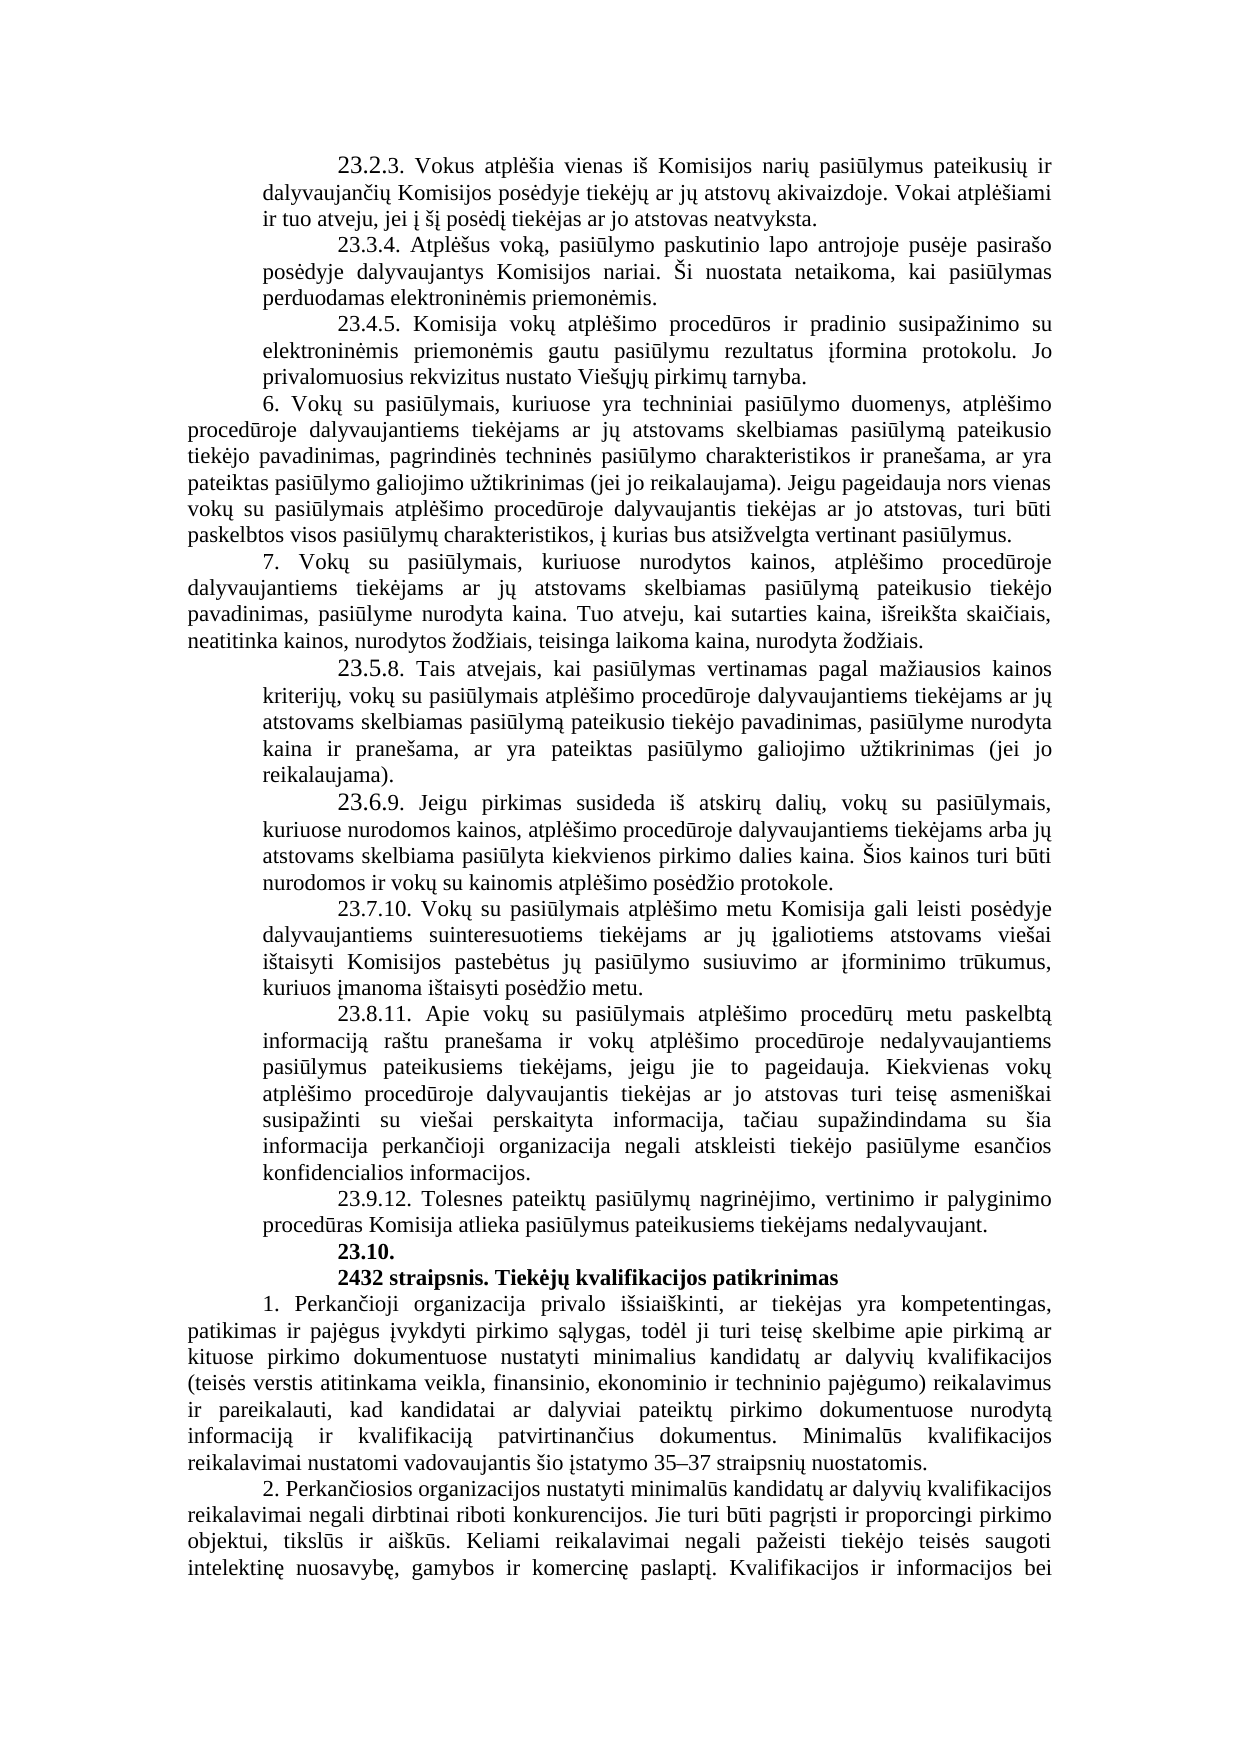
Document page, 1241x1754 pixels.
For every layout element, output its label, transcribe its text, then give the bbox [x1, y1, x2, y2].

text 6. Vokų su pasiūlymais, kuriuose yra techniniai pasiūlymo duomenys, atplėšimo procedūroje dalyvaujantiems tiekėjams ar jų atstovams skelbiamas pasiūlymą pateikusio tiekėjo pavadinimas, pagrindinės techninės pasiūlymo charakteristikos ir pranešama, ar yra pateiktas pasiūlymo galiojimo užtikrinimas (jei jo reikalaujama). Jeigu pageidauja nors vienas vokų su pasiūlymais atplėšimo procedūroje dalyvaujantis tiekėjas ar jo atstovas, turi būti paskelbtos visos pasiūlymų charakteristikos, į kurias bus atsižvelgta vertinant pasiūlymus. [187, 389, 1053, 548]
text 7. Vokų su pasiūlymais, kuriuose nurodytos kainos, atplėšimo procedūroje dalyvaujantiems tiekėjams ar jų atstovams skelbiamas pasiūlymą pateikusio tiekėjo pavadinimas, pasiūlyme nurodyta kaina. Tuo atveju, kai sutarties kaina, išreikšta skaičiais, neatitinka kainos, nurodytos žodžiais, teisinga laikoma kaina, nurodyta žodžiais. [187, 548, 1053, 653]
subtitle 9. Jeigu pirkimas susideda iš atskirų dalių, vokų su pasiūlymais, kuriuose nurodomos kainos, atplėšimo procedūroje dalyvaujantiems tiekėjams arba jų atstovams skelbiama pasiūlyta kiekvienos pirkimo dalies kaina. Šios kainos turi būti nurodomos ir vokų su kainomis atplėšimo posėdžio protokole. [187, 787, 1053, 895]
subtitle 11. Apie vokų su pasiūlymais atplėšimo procedūrų metu paskelbtą informaciją raštu pranešama ir vokų atplėšimo procedūroje nedalyvaujantiems pasiūlymus pateikusiems tiekėjams, jeigu jie to pageidauja. Kiekvienas vokų atplėšimo procedūroje dalyvaujantis tiekėjas ar jo atstovas turi teisę asmeniškai susipažinti su viešai perskaityta informacija, tačiau supažindindama su šia informacija perkančioji organizacija negali atskleisti tiekėjo pasiūlyme esančios konfidencialios informacijos. [187, 1001, 1053, 1185]
subtitle 12. Tolesnes pateiktų pasiūlymų nagrinėjimo, vertinimo ir palyginimo procedūras Komisija atlieka pasiūlymus pateikusiems tiekėjams nedalyvaujant. [187, 1185, 1053, 1238]
subtitle 8. Tais atvejais, kai pasiūlymas vertinamas pagal mažiausios kainos kriterijų, vokų su pasiūlymais atplėšimo procedūroje dalyvaujantiems tiekėjams ar jų atstovams skelbiamas pasiūlymą pateikusio tiekėjo pavadinimas, pasiūlyme nurodyta kaina ir pranešama, ar yra pateiktas pasiūlymo galiojimo užtikrinimas (jei jo reikalaujama). [187, 653, 1053, 787]
subtitle 10. Vokų su pasiūlymais atplėšimo metu Komisija gali leisti posėdyje dalyvaujantiems suinteresuotiems tiekėjams ar jų įgaliotiems atstovams viešai ištaisyti Komisijos pastebėtus jų pasiūlymo susiuvimo ar įforminimo trūkumus, kuriuos įmanoma ištaisyti posėdžio metu. [187, 895, 1053, 1001]
text 2. Perkančiosios organizacijos nustatyti minimalūs kandidatų ar dalyvių kvalifikacijos reikalavimai negali dirbtinai riboti konkurencijos. Jie turi būti pagrįsti ir proporcingi pirkimo objektui, tikslūs ir aiškūs. Keliami reikalavimai negali pažeisti tiekėjo teisės saugoti intelektinę nuosavybę, gamybos ir komercinę paslaptį. Kvalifikacijos ir informacijos bei [187, 1475, 1053, 1580]
text 1. Perkančioji organizacija privalo išsiaiškinti, ar tiekėjas yra kompetentingas, patikimas ir pajėgus įvykdyti pirkimo sąlygas, todėl ji turi teisę skelbime apie pirkimą ar kituose pirkimo dokumentuose nustatyti minimalius kandidatų ar dalyvių kvalifikacijos (teisės verstis atitinkama veikla, finansinio, ekonominio ir techninio pajėgumo) reikalavimus ir pareikalauti, kad kandidatai ar dalyviai pateiktų pirkimo dokumentuose nurodytą informaciją ir kvalifikaciją patvirtinančius dokumentus. Minimalūs kvalifikacijos reikalavimai nustatomi vadovaujantis šio įstatymo 35–37 straipsnių nuostatomis. [187, 1290, 1053, 1475]
subtitle 4. Atplėšus voką, pasiūlymo paskutinio lapo antrojoje pusėje pasirašo posėdyje dalyvaujantys Komisijos nariai. Ši nuostata netaikoma, kai pasiūlymas perduodamas elektroninėmis priemonėmis. [187, 231, 1053, 311]
subtitle 5. Komisija vokų atplėšimo procedūros ir pradinio susipažinimo su elektroninėmis priemonėmis gautu pasiūlymu rezultatus įformina protokolu. Jo privalomuosius rekvizitus nustato Viešųjų pirkimų tarnyba. [187, 311, 1053, 389]
subtitle 32 straipsnis. Tiekėjų kvalifikacijos patikrinimas [187, 1264, 1053, 1290]
subtitle 3. Vokus atplėšia vienas iš Komisijos narių pasiūlymus pateikusių ir dalyvaujančių Komisijos posėdyje tiekėjų ar jų atstovų akivaizdoje. Vokai atplėšiami ir tuo atveju, jei į šį posėdį tiekėjas ar jo atstovas neatvyksta. [187, 150, 1053, 231]
